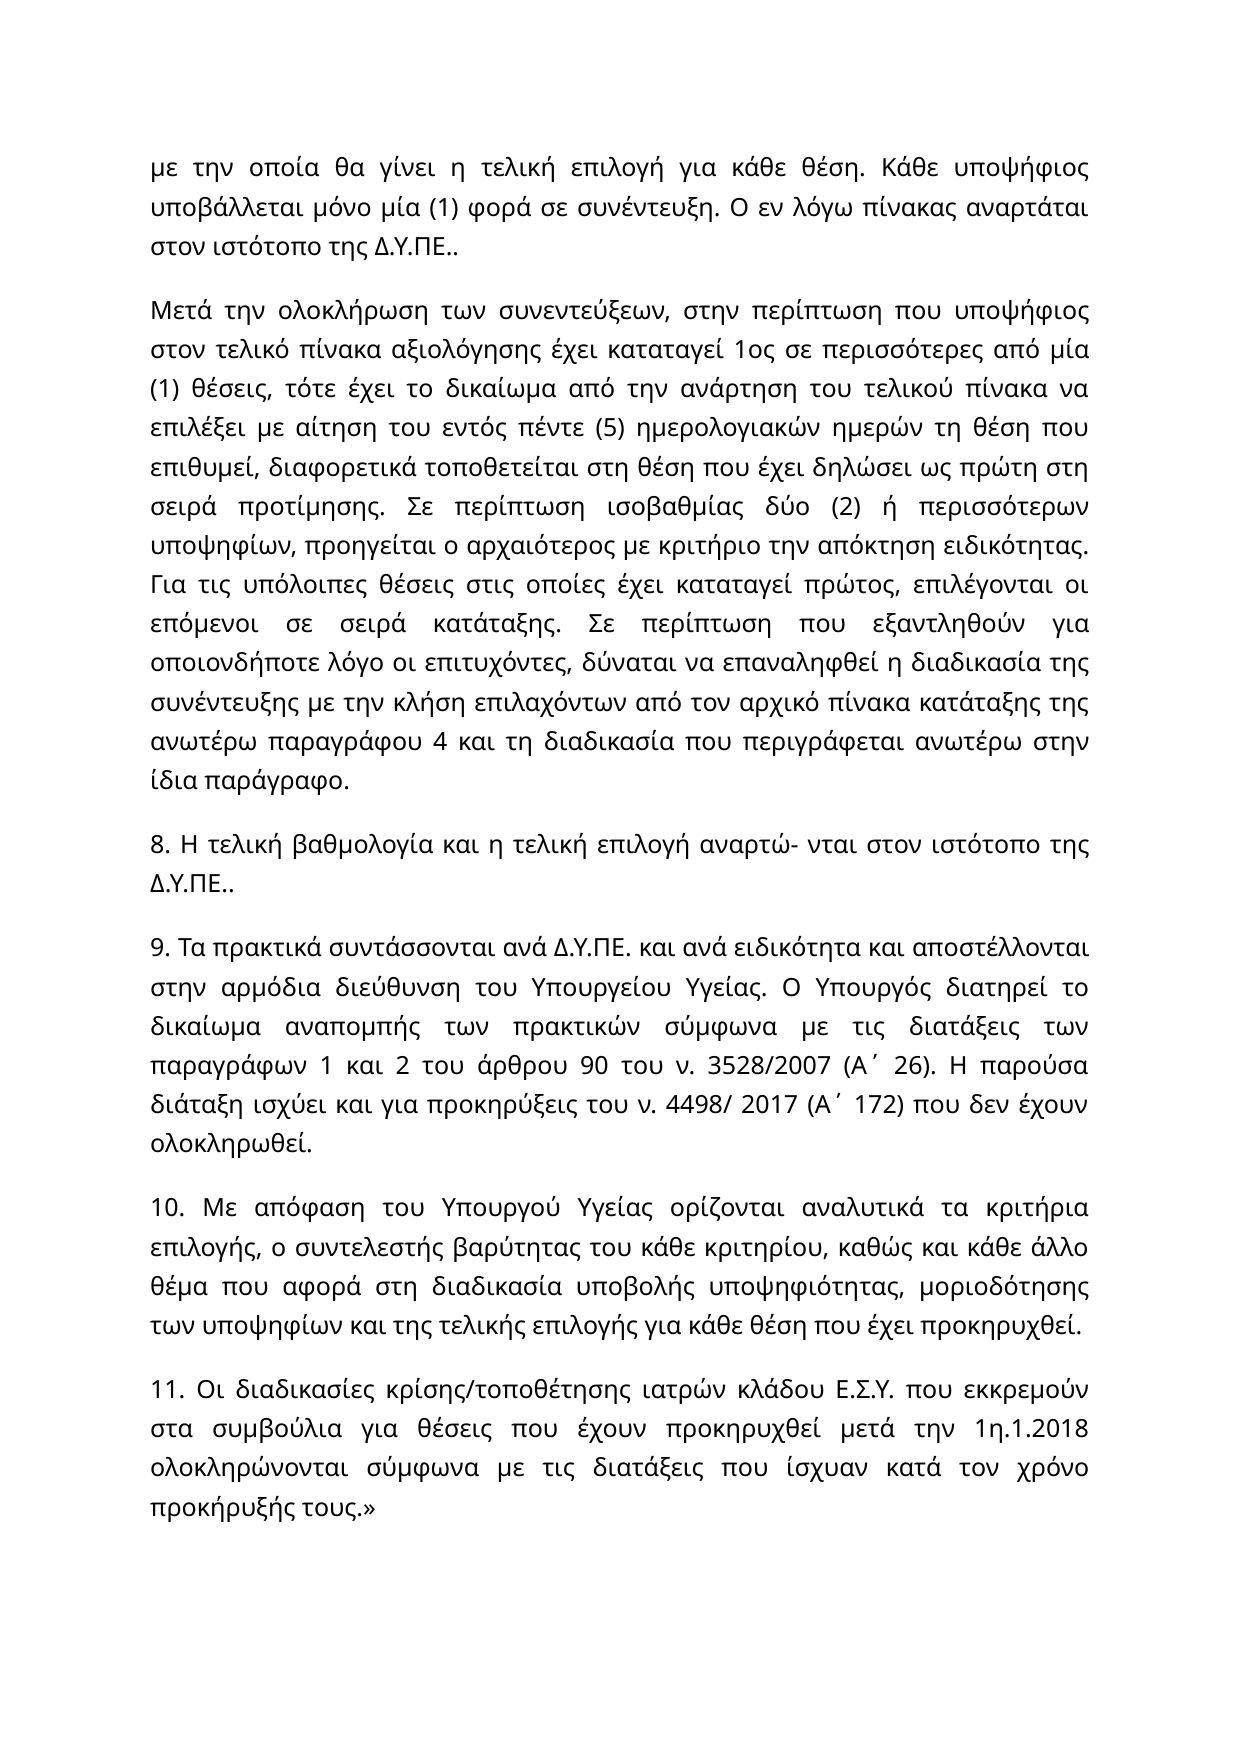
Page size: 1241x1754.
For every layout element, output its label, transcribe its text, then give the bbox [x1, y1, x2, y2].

text 9. Τα πρακτικά συντάσσονται ανά Δ.Υ.ΠΕ. και ανά ειδικότητα και αποστέλλονται στην αρμόδια διεύθυνση του Υπουργείου Υγείας. Ο Υπουργός διατηρεί το δικαίωμα αναπομπής των πρακτικών σύμφωνα με τις διατάξεις των παραγράφων 1 και 2 του άρθρου 90 του ν. 3528/2007 (Α΄ 26). Η παρούσα διάταξη ισχύει και για προκηρύξεις του ν. 4498/ 2017 (Α΄ 172) που δεν έχουν ολοκληρωθεί. [150, 930, 1090, 1160]
text 10. Με απόφαση του Υπουργού Υγείας ορίζονται αναλυτικά τα κριτήρια επιλογής, ο συντελεστής βαρύτητας του κάθε κριτηρίου, καθώς και κάθε άλλο θέμα που αφορά στη διαδικασία υποβολής υποψηφιότητας, μοριοδότησης των υποψηφίων και της τελικής επιλογής για κάθε θέση που έχει προκηρυχθεί. [150, 1190, 1090, 1342]
text Μετά την ολοκλήρωση των συνεντεύξεων, στην περίπτωση που υποψήφιος στον τελικό πίνακα αξιολόγησης έχει καταταγεί 1ος σε περισσότερες από μία (1) θέσεις, τότε έχει το δικαίωμα από την ανάρτηση του τελικού πίνακα να επιλέξει με αίτηση του εντός πέντε (5) ημερολογιακών ημερών τη θέση που επιθυμεί, διαφορετικά τοποθετείται στη θέση που έχει δηλώσει ως πρώτη στη σειρά προτίμησης. Σε περίπτωση ισοβαθμίας δύο (2) ή περισσότερων υποψηφίων, προηγείται ο αρχαιότερος με κριτήριο την απόκτηση ειδικότητας. Για τις υπόλοιπες θέσεις στις οποίες έχει καταταγεί πρώτος, επιλέγονται οι επόμενοι σε σειρά κατάταξης. Σε περίπτωση που εξαντληθούν για οποιονδήποτε λόγο οι επιτυχόντες, δύναται να επαναληφθεί η διαδικασία της συνέντευξης με την κλήση επιλαχόντων από τον αρχικό πίνακα κατάταξης της ανωτέρω παραγράφου 4 και τη διαδικασία που περιγράφεται ανωτέρω στην ίδια παράγραφο. [150, 292, 1090, 797]
text 11. Οι διαδικασίες κρίσης/τοποθέτησης ιατρών κλάδου Ε.Σ.Υ. που εκκρεμούν στα συμβούλια για θέσεις που έχουν προκηρυχθεί μετά την 1η.1.2018 ολοκληρώνονται σύμφωνα με τις διατάξεις που ίσχυαν κατά τον χρόνο προκήρυξής τους.» [150, 1372, 1090, 1523]
text 8. Η τελική βαθμολογία και η τελική επιλογή αναρτώ- νται στον ιστότοπο της Δ.Υ.ΠΕ.. [150, 827, 1090, 900]
text με την οποία θα γίνει η τελική επιλογή για κάθε θέση. Κάθε υποψήφιος υποβάλλεται μόνο μία (1) φορά σε συνέντευξη. Ο εν λόγω πίνακας αναρτάται στον ιστότοπο της Δ.Υ.ΠΕ.. [150, 150, 1090, 262]
